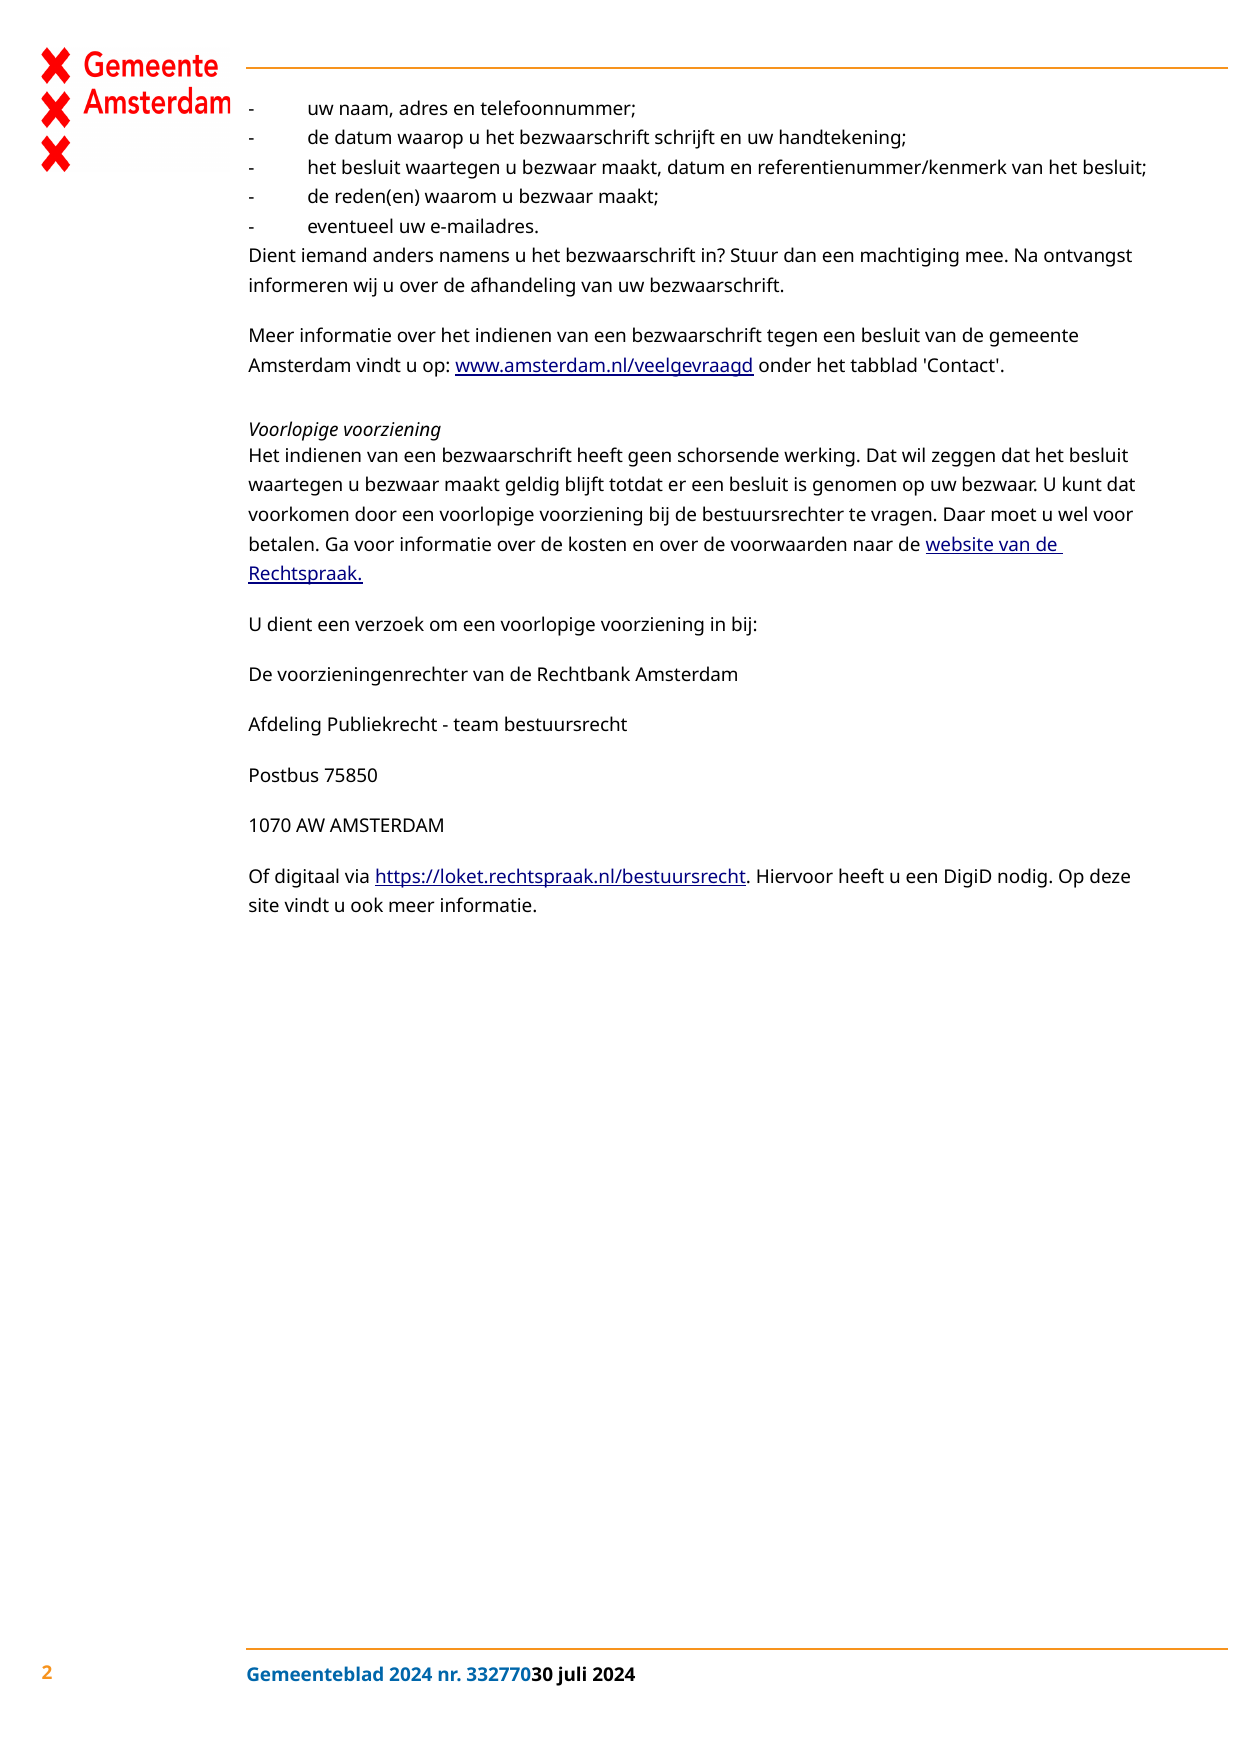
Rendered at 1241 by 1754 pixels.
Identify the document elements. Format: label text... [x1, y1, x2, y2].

list eventueel uw e-mailadres. [248, 213, 1152, 239]
text De voorzieningenrechter van de Rechtbank Amsterdam [248, 661, 1152, 687]
text Afdeling Publiekrecht - team bestuursrecht [248, 712, 1152, 737]
list de reden(en) waarom u bezwaar maakt; [248, 183, 1152, 209]
text Het indienen van een bezwaarschrift heeft geen schorsende werking. Dat wil zeggen dat het besluit waartegen u bezwaar maakt geldig blijft totdat er een besluit is genomen op uw bezwaar. U kunt dat voorkomen door een voorlopige voorziening bij de bestuursrechter te vragen. Daar moet u wel voor betalen. Ga voor informatie over de kosten en over de voorwaarden naar de website van de Rechtspraak. [248, 442, 1152, 586]
list de datum waarop u het bezwaarschrift schrijft en uw handtekening; [248, 124, 1152, 150]
text Meer informatie over het indienen van een bezwaarschrift tegen een besluit van de gemeente Amsterdam vindt u op: www.amsterdam.nl/veelgevraagd onder het tabblad 'Contact'. [248, 323, 1152, 378]
list uw naam, adres en telefoonnummer; [248, 95, 1152, 121]
text U dient een verzoek om een voorlopige voorziening in bij: [248, 611, 1152, 636]
text 1070 AW AMSTERDAM [248, 812, 1152, 838]
picture [41, 47, 231, 172]
text Of digitaal via https://loket.rechtspraak.nl/bestuursrecht. Hiervoor heeft u een DigiD nodig. Op deze site vindt u ook meer informatie. [248, 863, 1152, 918]
list het besluit waartegen u bezwaar maakt, datum en referentienummer/kenmerk van het besluit; [248, 154, 1152, 180]
text Voorlopige voorziening [248, 416, 1152, 442]
text Dient iemand anders namens u het bezwaarschrift in? Stuur dan een machtiging mee. Na ontvangst informeren wij u over de afhandeling van uw bezwaarschrift. [248, 243, 1152, 298]
text Postbus 75850 [248, 762, 1152, 788]
